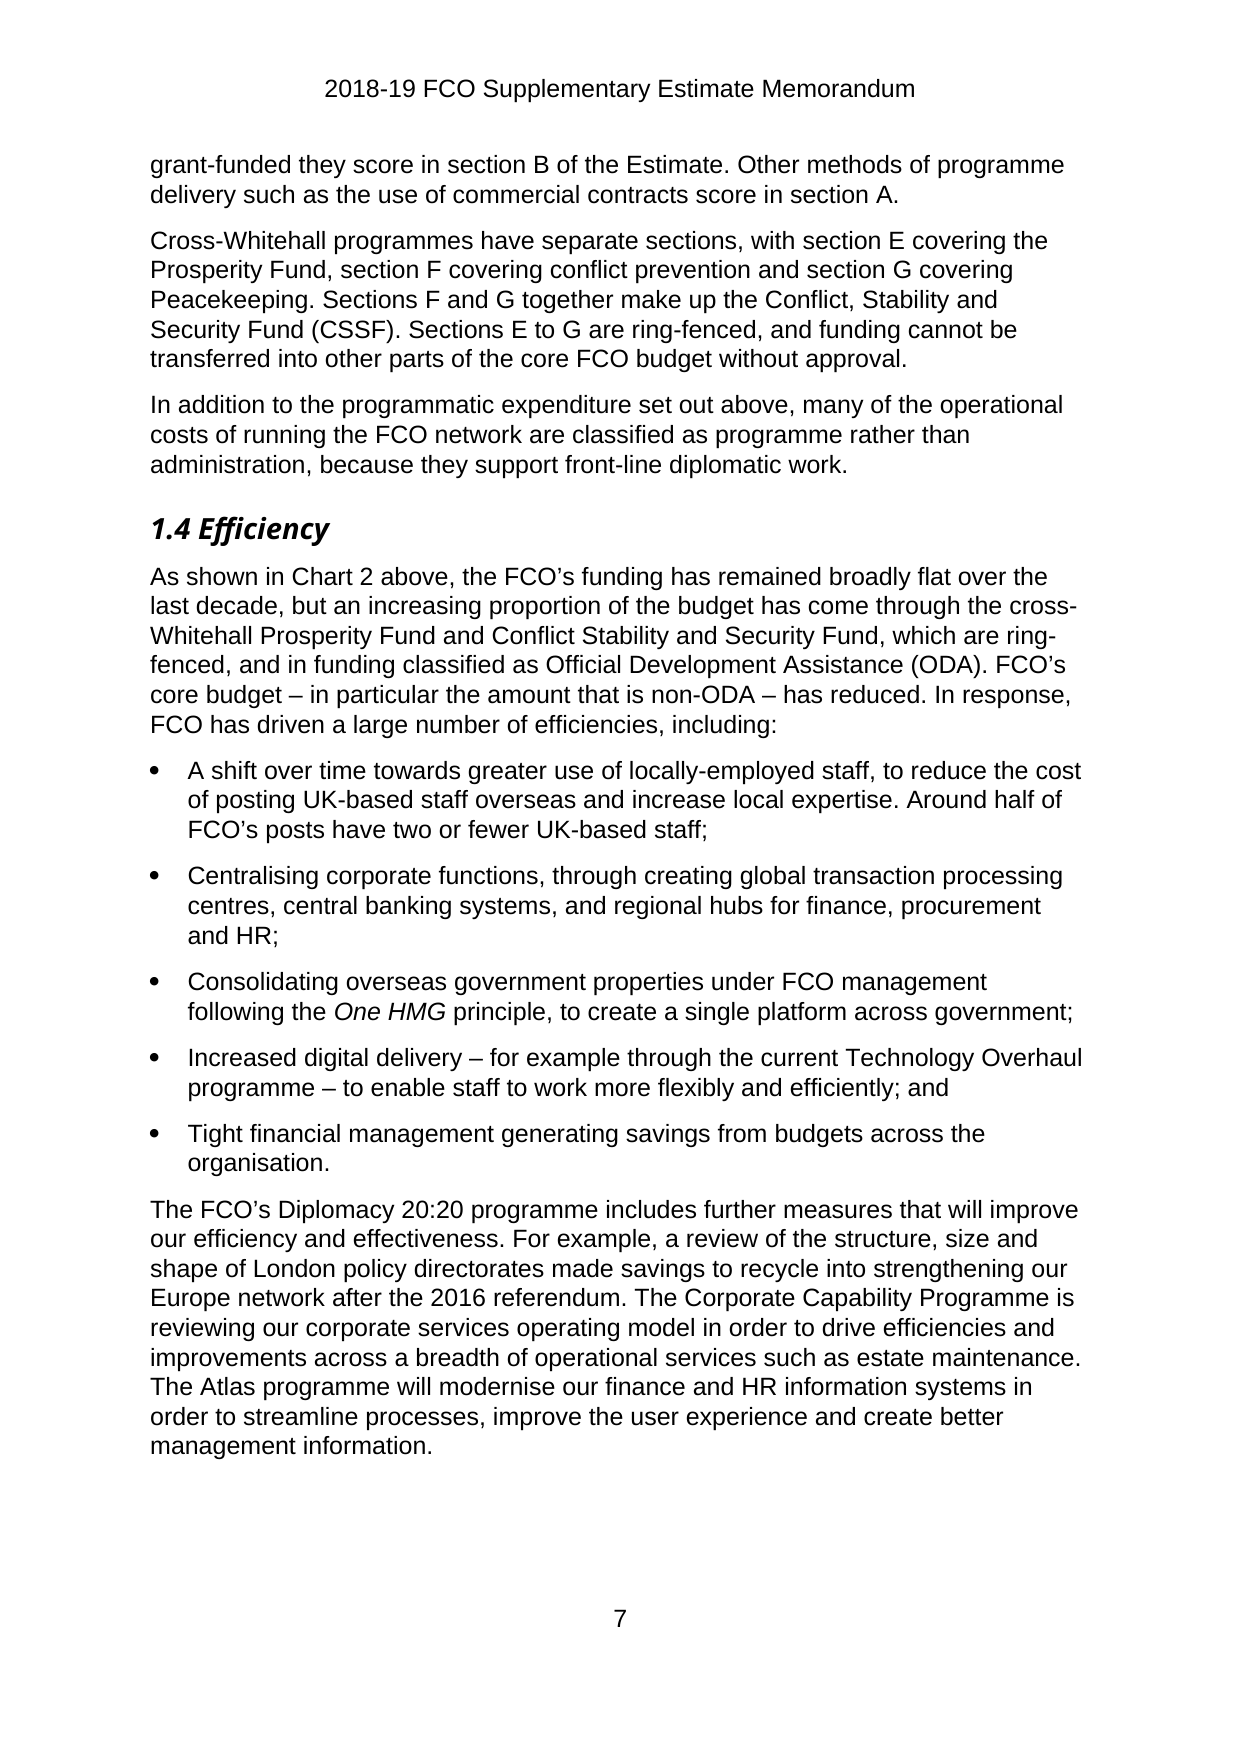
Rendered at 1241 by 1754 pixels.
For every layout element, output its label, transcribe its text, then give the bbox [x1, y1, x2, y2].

text Cross-Whitehall programmes have separate sections, with section E covering the Prosperity Fund, section F covering conflict prevention and section G covering Peacekeeping. Sections F and G together make up the Conflict, Stability and Security Fund (CSSF). Sections E to G are ring-fenced, and funding cannot be transferred into other parts of the core FCO budget without approval. [150, 226, 1090, 373]
text The FCO’s Diplomacy 20:20 programme includes further measures that will improve our efficiency and effectiveness. For example, a review of the structure, size and shape of London policy directorates made savings to recycle into strengthening our Europe network after the 2016 referendum. The Corporate Capability Programme is reviewing our corporate services operating model in order to drive efficiencies and improvements across a breadth of operational services such as estate maintenance. The Atlas programme will modernise our finance and HR information systems in order to streamline processes, improve the user experience and create better management information. [150, 1195, 1090, 1460]
list A shift over time towards greater use of locally-employed staff, to reduce the cost of posting UK-based staff overseas and increase local expertise. Around half of FCO’s posts have two or fewer UK-based staff; [150, 756, 1090, 844]
list Tight financial management generating savings from budgets across the organisation. [150, 1119, 1090, 1177]
text In addition to the programmatic expenditure set out above, many of the operational costs of running the FCO network are classified as programme rather than administration, because they support front-line diplomatic work. [150, 390, 1090, 478]
text As shown in Chart 2 above, the FCO’s funding has remained broadly flat over the last decade, but an increasing proportion of the budget has come through the cross-Whitehall Prosperity Fund and Conflict Stability and Security Fund, which are ring-fenced, and in funding classified as Official Development Assistance (ODA). FCO’s core budget – in particular the amount that is non-ODA – has reduced. In response, FCO has driven a large number of efficiencies, including: [150, 562, 1090, 738]
list Centralising corporate functions, through creating global transaction processing centres, central banking systems, and regional hubs for finance, procurement and HR; [150, 861, 1090, 949]
subtitle 1.4 Efficiency [150, 508, 1090, 548]
text grant-funded they score in section B of the Estimate. Other methods of programme delivery such as the use of commercial contracts score in section A. [150, 150, 1090, 208]
list Increased digital delivery – for example through the current Technology Overhaul programme – to enable staff to work more flexibly and efficiently; and [150, 1043, 1090, 1101]
list Consolidating overseas government properties under FCO management following the One HMG principle, to create a single platform across government; [150, 967, 1090, 1025]
